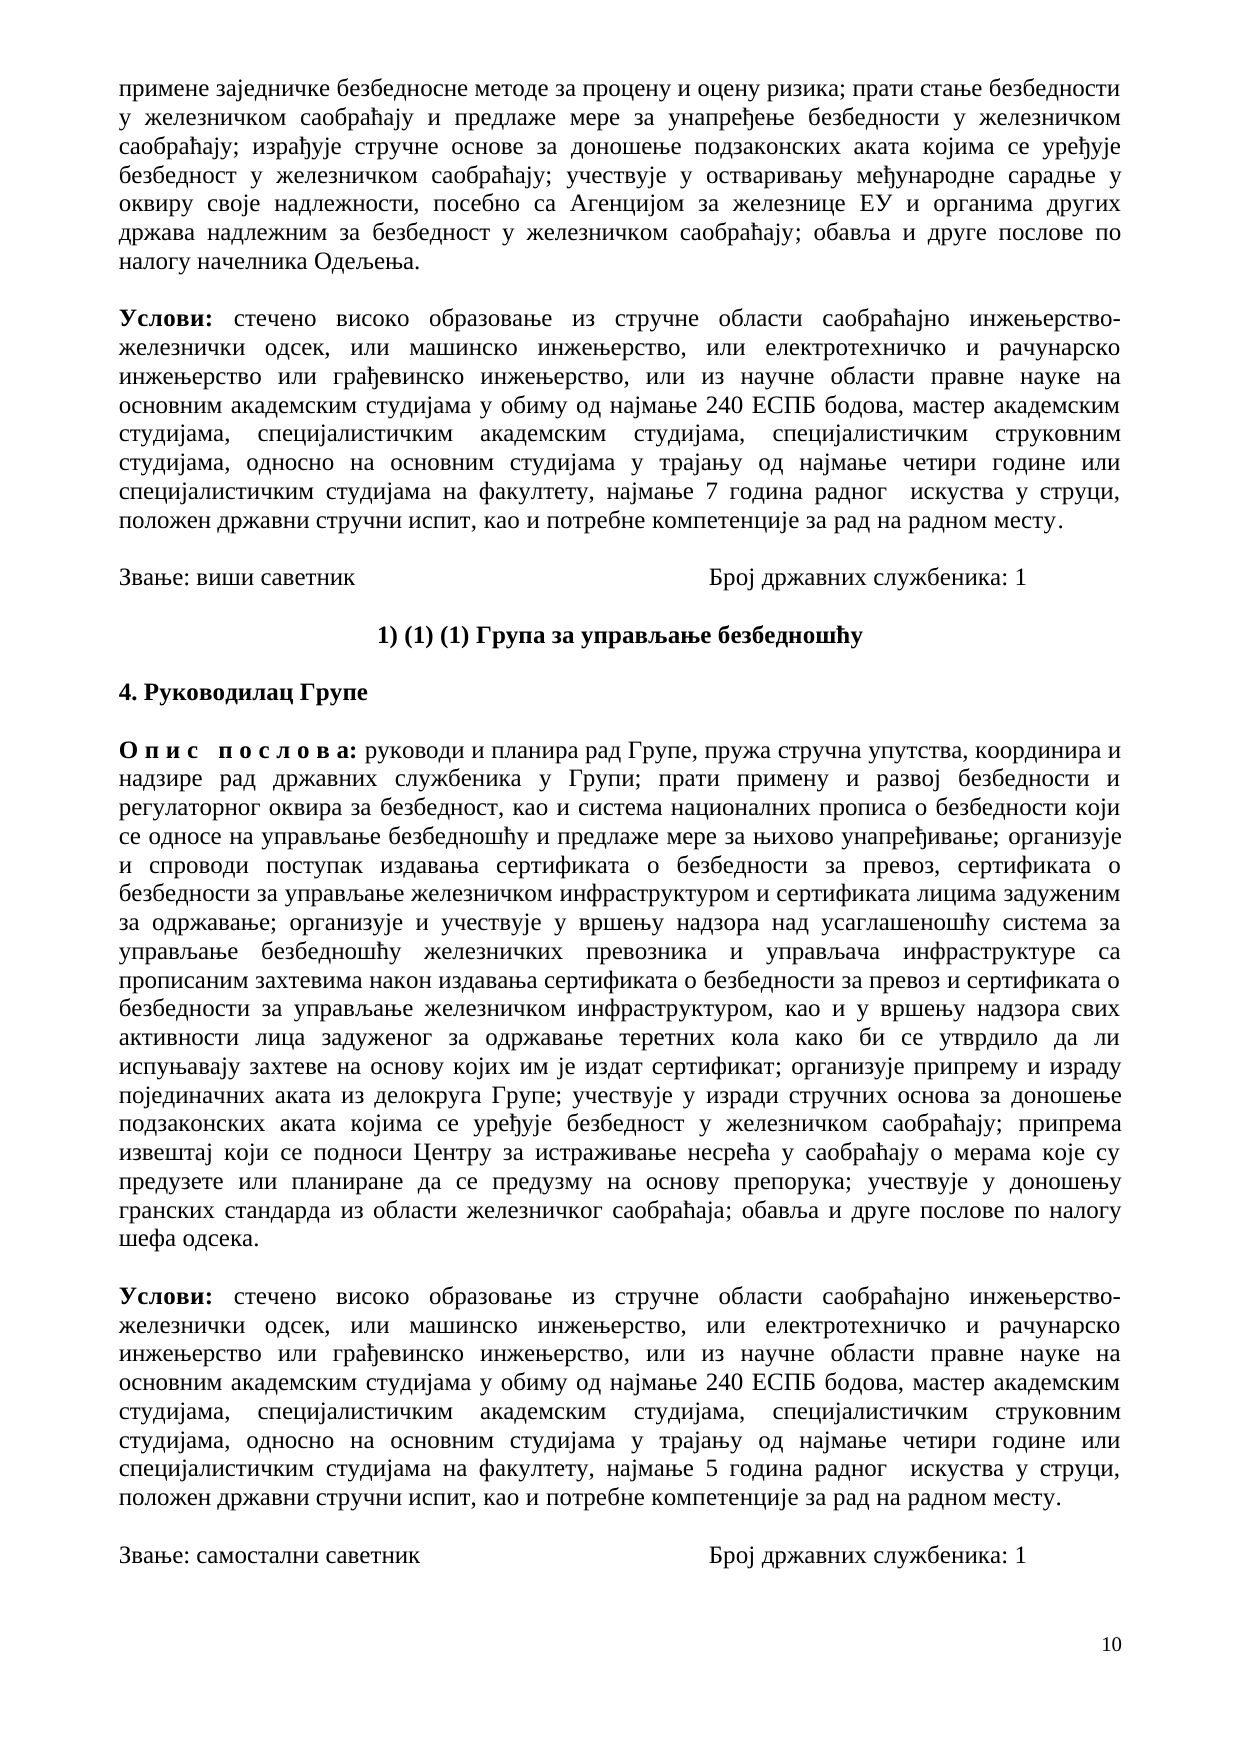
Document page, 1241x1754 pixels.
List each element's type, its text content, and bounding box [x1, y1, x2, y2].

text О п и с п о с л о в а: руководи и планира рад Групе, пружа стручна упутства, координира и надзире рад државних службеника у Групи; прати примену и развој безбедности и регулаторног оквира за безбедност, као и система националних прописа о безбедности који се односе на управљање безбедношћу и предлаже мере за њихово унапређивање; организује и спроводи поступак издавања сертификата о безбедности за превоз, сертификата о безбедности за управљање железничком инфраструктуром и сертификата лицима задуженим за одржавање; организује и учествује у вршењу надзора над усаглашеношћу система за управљање безбедношћу железничких превозника и управљача инфраструктуре са прописаним захтевима након издавања сертификата о безбедности за превоз и сертификата о безбедности за управљање железничком инфраструктуром, као и у вршењу надзора свих активности лица задуженог за одржавање теретних кола како би се утврдило да ли испуњавају захтеве на основу којих им је издат сертификат; организује припрему и израду појединачних аката из делокруга Групе; учествује у изради стручних основа за доношење подзаконских аката којима се уређује безбедност у железничком саобраћају; припрема извештај који се подноси Центру за истраживање несрећа у саобраћају о мерама које су предузете или планиране да се предузму на основу препорука; учествује у доношењу гранских стандарда из области железничког саобраћаја; обавља и друге послове по налогу шефа одсека. [118, 735, 1122, 1252]
text Услови: стечено високо образовање из стручне области саобраћајно инжењерство-железнички одсек, или машинско инжењерство, или електротехничко и рачунарско инжењерство или грађевинско инжењерство, или из научне области правне науке на основним академским студијама у обиму од најмање 240 ЕСПБ бодова, мастер академским студијама, специјалистичким академским студијама, специјалистичким струковним студијама, односно на основним студијама у трајању од најмање четири године или специјалистичким студијама на факултету, најмање 7 година радног искуства у струци, положен државни стручни испит, као и потребне компетенције за рад на радном месту. [118, 303, 1122, 533]
text Звање: самостални саветник Број државних службеника: 1 [118, 1540, 1122, 1568]
text примене заједничке безбедносне методе за процену и оцену ризика; прати стање безбедности у железничком саобраћају и предлаже мере за унапређење безбедности у железничком саобраћају; израђује стручне основе за доношење подзаконских аката којима се уређује безбедност у железничком саобраћају; учествује у остваривању међународне сарадње у оквиру своје надлежности, посебно са Агенцијом за железнице ЕУ и органима других држава надлежним за безбедност у железничком саобраћају; обавља и друге послове по налогу начелника Одељења. [118, 73, 1122, 275]
text 4. Руководилац Групе [118, 677, 1122, 706]
text Звање: виши саветник Број државних службеника: 1 [118, 562, 1122, 591]
text 1) (1) (1) Група за управљање безбедношћу [118, 620, 1122, 648]
text Услови: стечено високо образовање из стручне области саобраћајно инжењерство-железнички одсек, или машинско инжењерство, или електротехничко и рачунарско инжењерство или грађевинско инжењерство, или из научне области правне науке на основним академским студијама у обиму од најмање 240 ЕСПБ бодова, мастер академским студијама, специјалистичким академским студијама, специјалистичким струковним студијама, односно на основним студијама у трајању од најмање четири године или специјалистичким студијама на факултету, најмање 5 година радног искуства у струци, положен државни стручни испит, као и потребне компетенције за рад на радном месту. [118, 1281, 1122, 1511]
